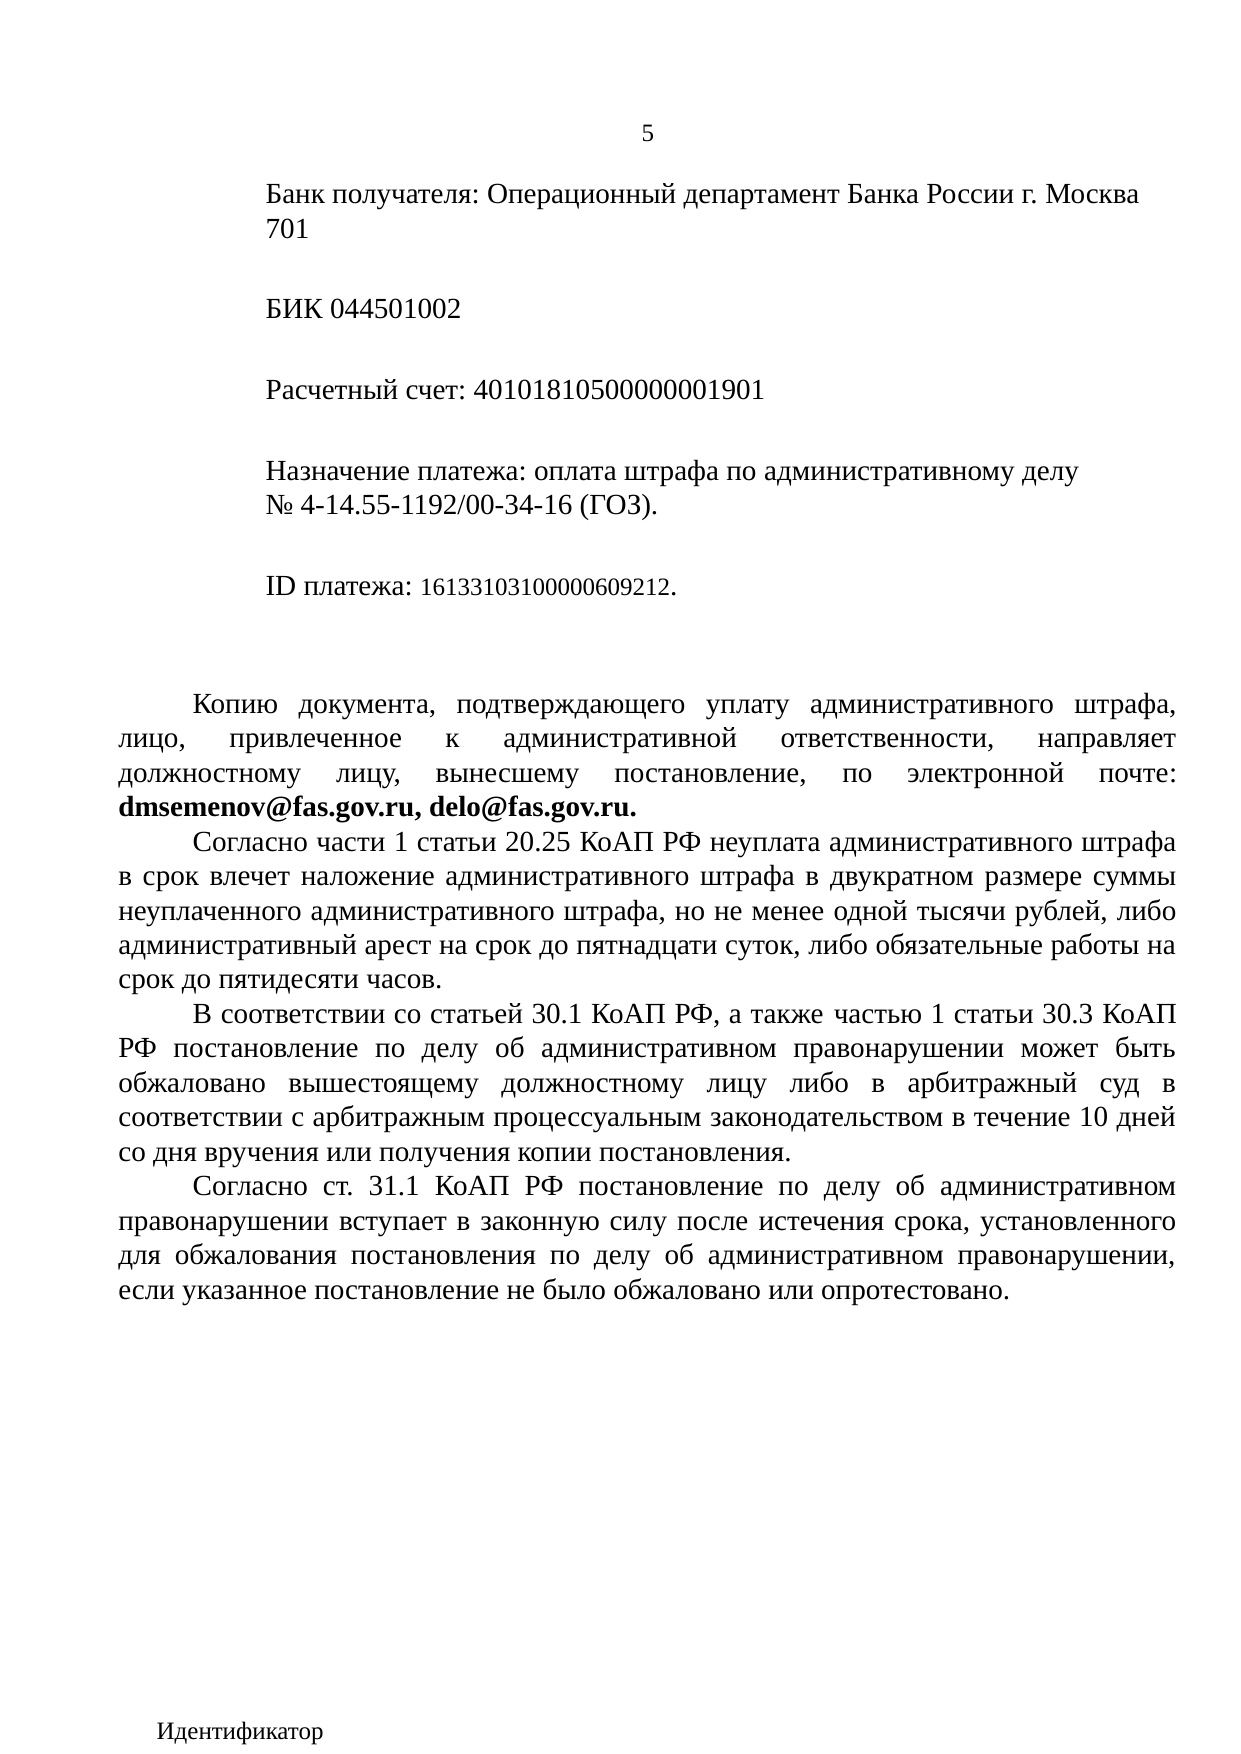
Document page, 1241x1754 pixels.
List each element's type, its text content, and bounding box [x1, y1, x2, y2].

text Банк получателя: Операционный департамент Банка России г. Москва 701 [265, 176, 1177, 244]
text ID платежа: 16133103100000609212. [265, 568, 1177, 601]
text Согласно части 1 статьи 20.25 КоАП РФ неуплата административного штрафа в срок влечет наложение административного штрафа в двукратном размере суммы неуплаченного административного штрафа, но не менее одной тысячи рублей, либо административный арест на срок до пятнадцати суток, либо обязательные работы на срок до пятидесяти часов. [118, 824, 1177, 995]
text В соответствии со статьей 30.1 КоАП РФ, а также частью 1 статьи 30.3 КоАП РФ постановление по делу об административном правонарушении может быть обжаловано вышестоящему должностному лицу либо в арбитражный суд в соответствии с арбитражным процессуальным законодательством в течение 10 дней со дня вручения или получения копии постановления. [118, 996, 1177, 1168]
text Копию документа, подтверждающего уплату административного штрафа, лицо, привлеченное к административной ответственности, направляет должностному лицу, вынесшему постановление, по электронной почте: dmsemenov@fas.gov.ru, delo@fas.gov.ru. [118, 686, 1177, 823]
text Согласно ст. 31.1 КоАП РФ постановление по делу об административном правонарушении вступает в законную силу после истечения срока, установленного для обжалования постановления по делу об административном правонарушении, если указанное постановление не было обжаловано или опротестовано. [118, 1168, 1177, 1306]
text Расчетный счет: 40101810500000001901 [265, 372, 1177, 406]
text БИК 044501002 [265, 291, 1177, 325]
text Назначение платежа: оплата штрафа по административному делу № 4-14.55-1192/00-34-16 (ГОЗ). [265, 453, 1177, 521]
